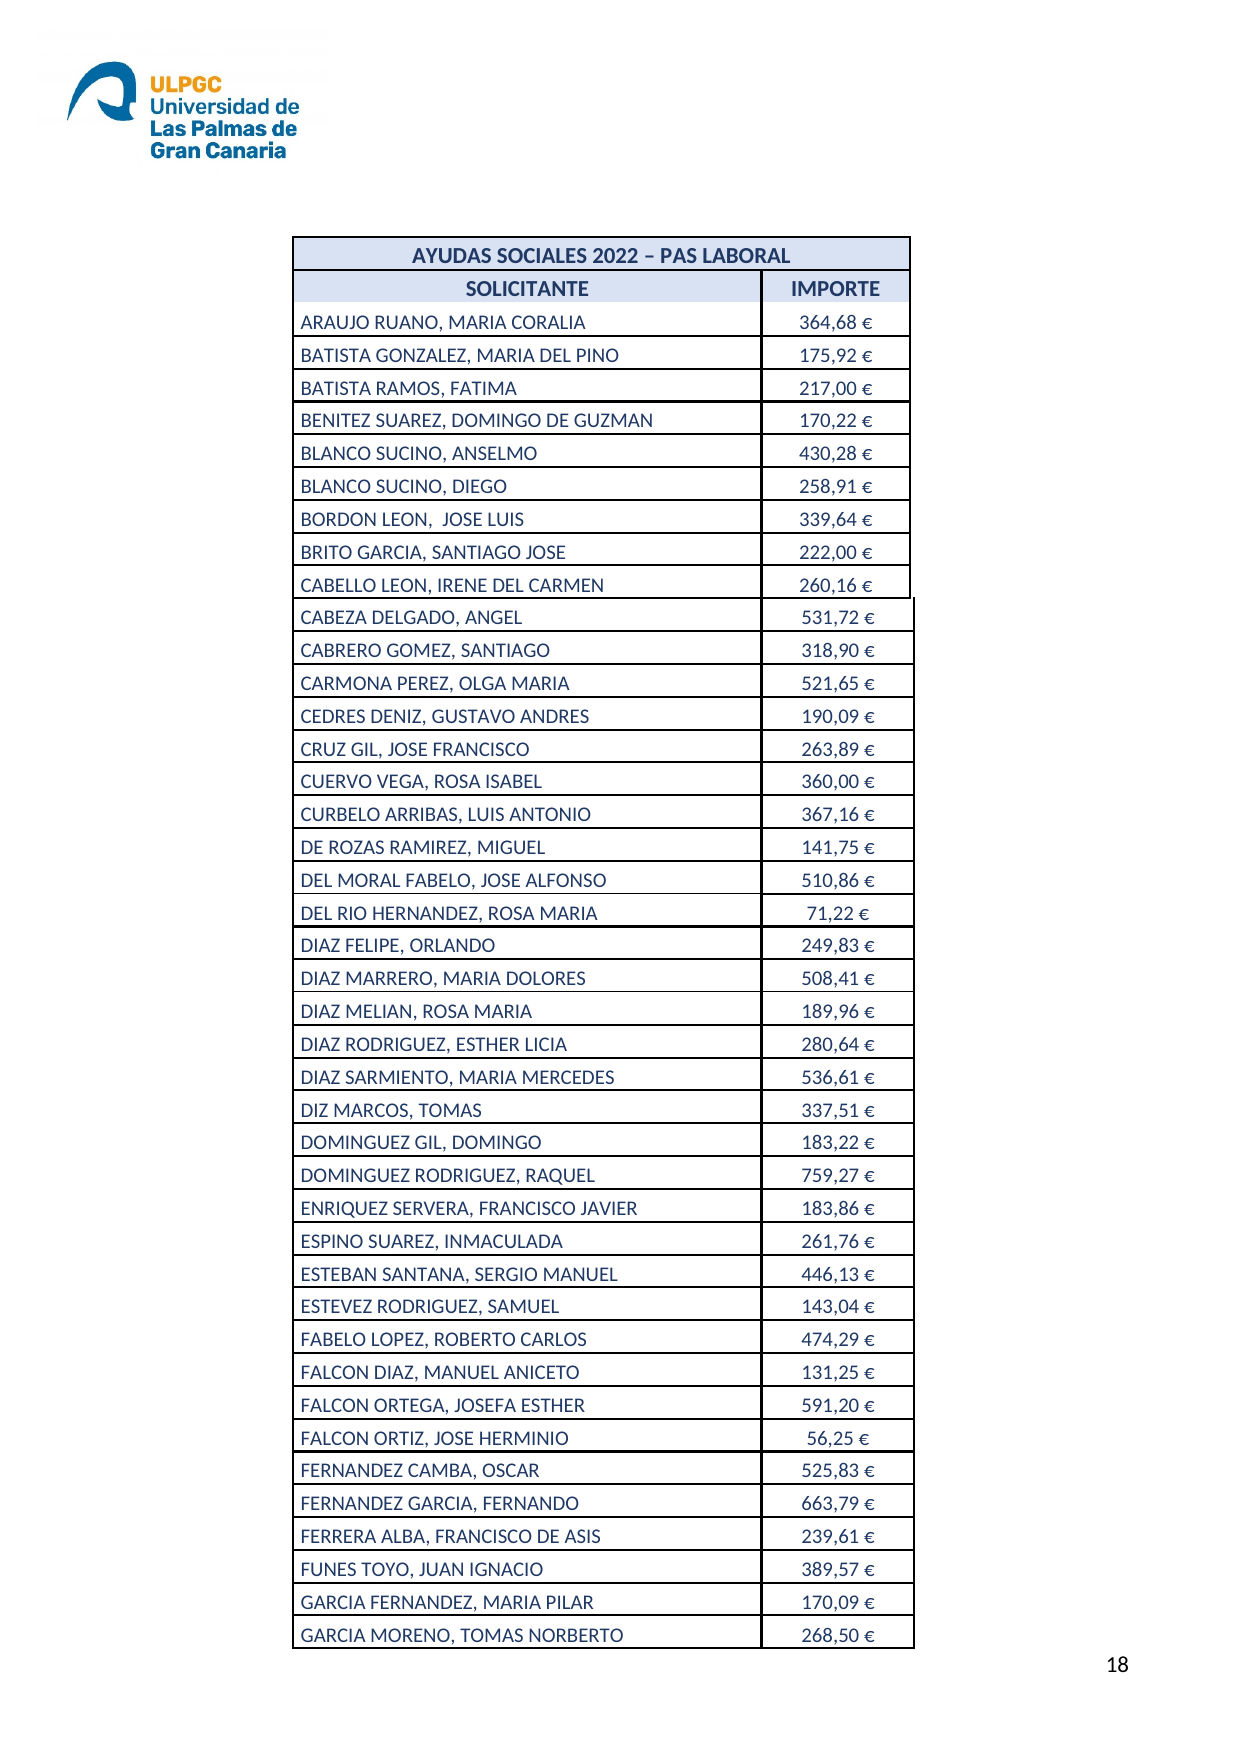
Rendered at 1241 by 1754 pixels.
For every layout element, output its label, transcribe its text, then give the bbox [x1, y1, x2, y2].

table_cell FERNANDEZ GARCIA, FERNANDO [294, 1485, 760, 1516]
table_cell BRITO GARCIA, SANTIAGO JOSE [294, 534, 760, 564]
table_cell 280,64 € [763, 1026, 913, 1057]
table_cell DIAZ FELIPE, ORLANDO [294, 928, 760, 958]
table_cell 430,28 € [763, 435, 909, 466]
table_cell 261,76 € [763, 1223, 913, 1253]
table_cell BATISTA GONZALEZ, MARIA DEL PINO [294, 337, 760, 367]
table_cell 170,22 € [763, 403, 909, 433]
table_cell 521,65 € [763, 665, 913, 696]
table_cell DIAZ MARRERO, MARIA DOLORES [294, 960, 760, 991]
table_cell FALCON DIAZ, MANUEL ANICETO [294, 1354, 760, 1385]
table_cell DOMINGUEZ GIL, DOMINGO [294, 1124, 760, 1155]
table_cell 446,13 € [763, 1256, 913, 1286]
table_cell BLANCO SUCINO, ANSELMO [294, 435, 760, 466]
table_cell 474,29 € [763, 1321, 913, 1352]
table_cell 510,86 € [763, 862, 913, 892]
table_cell 175,92 € [763, 337, 909, 367]
table_cell 141,75 € [763, 829, 913, 860]
table_cell 531,72 € [763, 597, 913, 630]
table_cell BENITEZ SUAREZ, DOMINGO DE GUZMAN [294, 403, 760, 433]
table_cell 189,96 € [763, 992, 913, 1024]
table_cell 339,64 € [763, 501, 909, 532]
table_cell FUNES TOYO, JUAN IGNACIO [294, 1551, 760, 1582]
table_cell FALCON ORTIZ, JOSE HERMINIO [294, 1420, 760, 1450]
table_cell 389,57 € [763, 1551, 913, 1582]
table_cell 337,51 € [763, 1091, 913, 1122]
table_cell DEL MORAL FABELO, JOSE ALFONSO [294, 862, 760, 892]
table_cell 263,89 € [763, 731, 913, 761]
table_cell DIZ MARCOS, TOMAS [294, 1091, 760, 1122]
table_cell 525,83 € [763, 1453, 913, 1483]
table_cell DIAZ SARMIENTO, MARIA MERCEDES [294, 1059, 760, 1089]
table_cell 56,25 € [763, 1420, 913, 1450]
table_cell 183,22 € [763, 1124, 913, 1155]
table_cell 239,61 € [763, 1518, 913, 1549]
table_cell BORDON LEON, JOSE LUIS [294, 501, 760, 532]
table_cell 367,16 € [763, 796, 913, 827]
table_cell 318,90 € [763, 632, 913, 663]
table_cell 217,00 € [763, 370, 909, 400]
table_cell 508,41 € [763, 960, 913, 991]
table_cell 759,27 € [763, 1157, 913, 1188]
table_cell 536,61 € [763, 1059, 913, 1089]
table_cell CABRERO GOMEZ, SANTIAGO [294, 632, 760, 663]
table_cell DIAZ MELIAN, ROSA MARIA [294, 992, 760, 1024]
table_cell ESPINO SUAREZ, INMACULADA [294, 1223, 760, 1253]
table_cell FABELO LOPEZ, ROBERTO CARLOS [294, 1321, 760, 1352]
table_cell 183,86 € [763, 1190, 913, 1221]
table_cell 249,83 € [763, 928, 913, 958]
table_cell GARCIA MORENO, TOMAS NORBERTO [294, 1616, 760, 1647]
table_cell GARCIA FERNANDEZ, MARIA PILAR [294, 1584, 760, 1614]
table_cell FALCON ORTEGA, JOSEFA ESTHER [294, 1387, 760, 1417]
table_cell 131,25 € [763, 1354, 913, 1385]
table_cell 71,22 € [763, 895, 913, 925]
table_cell CABEZA DELGADO, ANGEL [294, 599, 760, 630]
table_cell IMPORTE [763, 271, 909, 302]
table_cell 268,50 € [763, 1616, 913, 1647]
table_cell DEL RIO HERNANDEZ, ROSA MARIA [294, 894, 760, 925]
table_cell 143,04 € [763, 1288, 913, 1319]
table_cell DOMINGUEZ RODRIGUEZ, RAQUEL [294, 1157, 760, 1188]
table_cell BLANCO SUCINO, DIEGO [294, 468, 760, 499]
table_cell DE ROZAS RAMIREZ, MIGUEL [294, 829, 760, 860]
table_cell CEDRES DENIZ, GUSTAVO ANDRES [294, 698, 760, 728]
table_cell CARMONA PEREZ, OLGA MARIA [294, 665, 760, 696]
table_cell CRUZ GIL, JOSE FRANCISCO [294, 731, 760, 761]
table_cell FERNANDEZ CAMBA, OSCAR [294, 1453, 760, 1483]
table_cell CABELLO LEON, IRENE DEL CARMEN [294, 566, 760, 597]
table_cell 360,00 € [763, 763, 913, 794]
table_cell CUERVO VEGA, ROSA ISABEL [294, 763, 760, 794]
table_cell DIAZ RODRIGUEZ, ESTHER LICIA [294, 1026, 760, 1057]
table_cell 591,20 € [763, 1387, 913, 1417]
table_cell BATISTA RAMOS, FATIMA [294, 370, 760, 400]
table_cell ENRIQUEZ SERVERA, FRANCISCO JAVIER [294, 1190, 760, 1221]
table_cell SOLICITANTE [294, 271, 760, 302]
table_cell 364,68 € [763, 302, 909, 335]
table_cell ARAUJO RUANO, MARIA CORALIA [294, 302, 760, 335]
table_cell ESTEBAN SANTANA, SERGIO MANUEL [294, 1256, 760, 1286]
table_cell CURBELO ARRIBAS, LUIS ANTONIO [294, 796, 760, 827]
table_cell 258,91 € [763, 468, 909, 499]
table_cell 170,09 € [763, 1584, 913, 1614]
table_cell 222,00 € [763, 534, 909, 564]
table_cell ESTEVEZ RODRIGUEZ, SAMUEL [294, 1288, 760, 1319]
table_cell 190,09 € [763, 698, 913, 728]
table_cell 260,16 € [763, 566, 909, 597]
table_cell 663,79 € [763, 1485, 913, 1516]
table_header AYUDAS SOCIALES 2022 – PAS LABORAL [294, 238, 909, 269]
table_cell FERRERA ALBA, FRANCISCO DE ASIS [294, 1518, 760, 1549]
